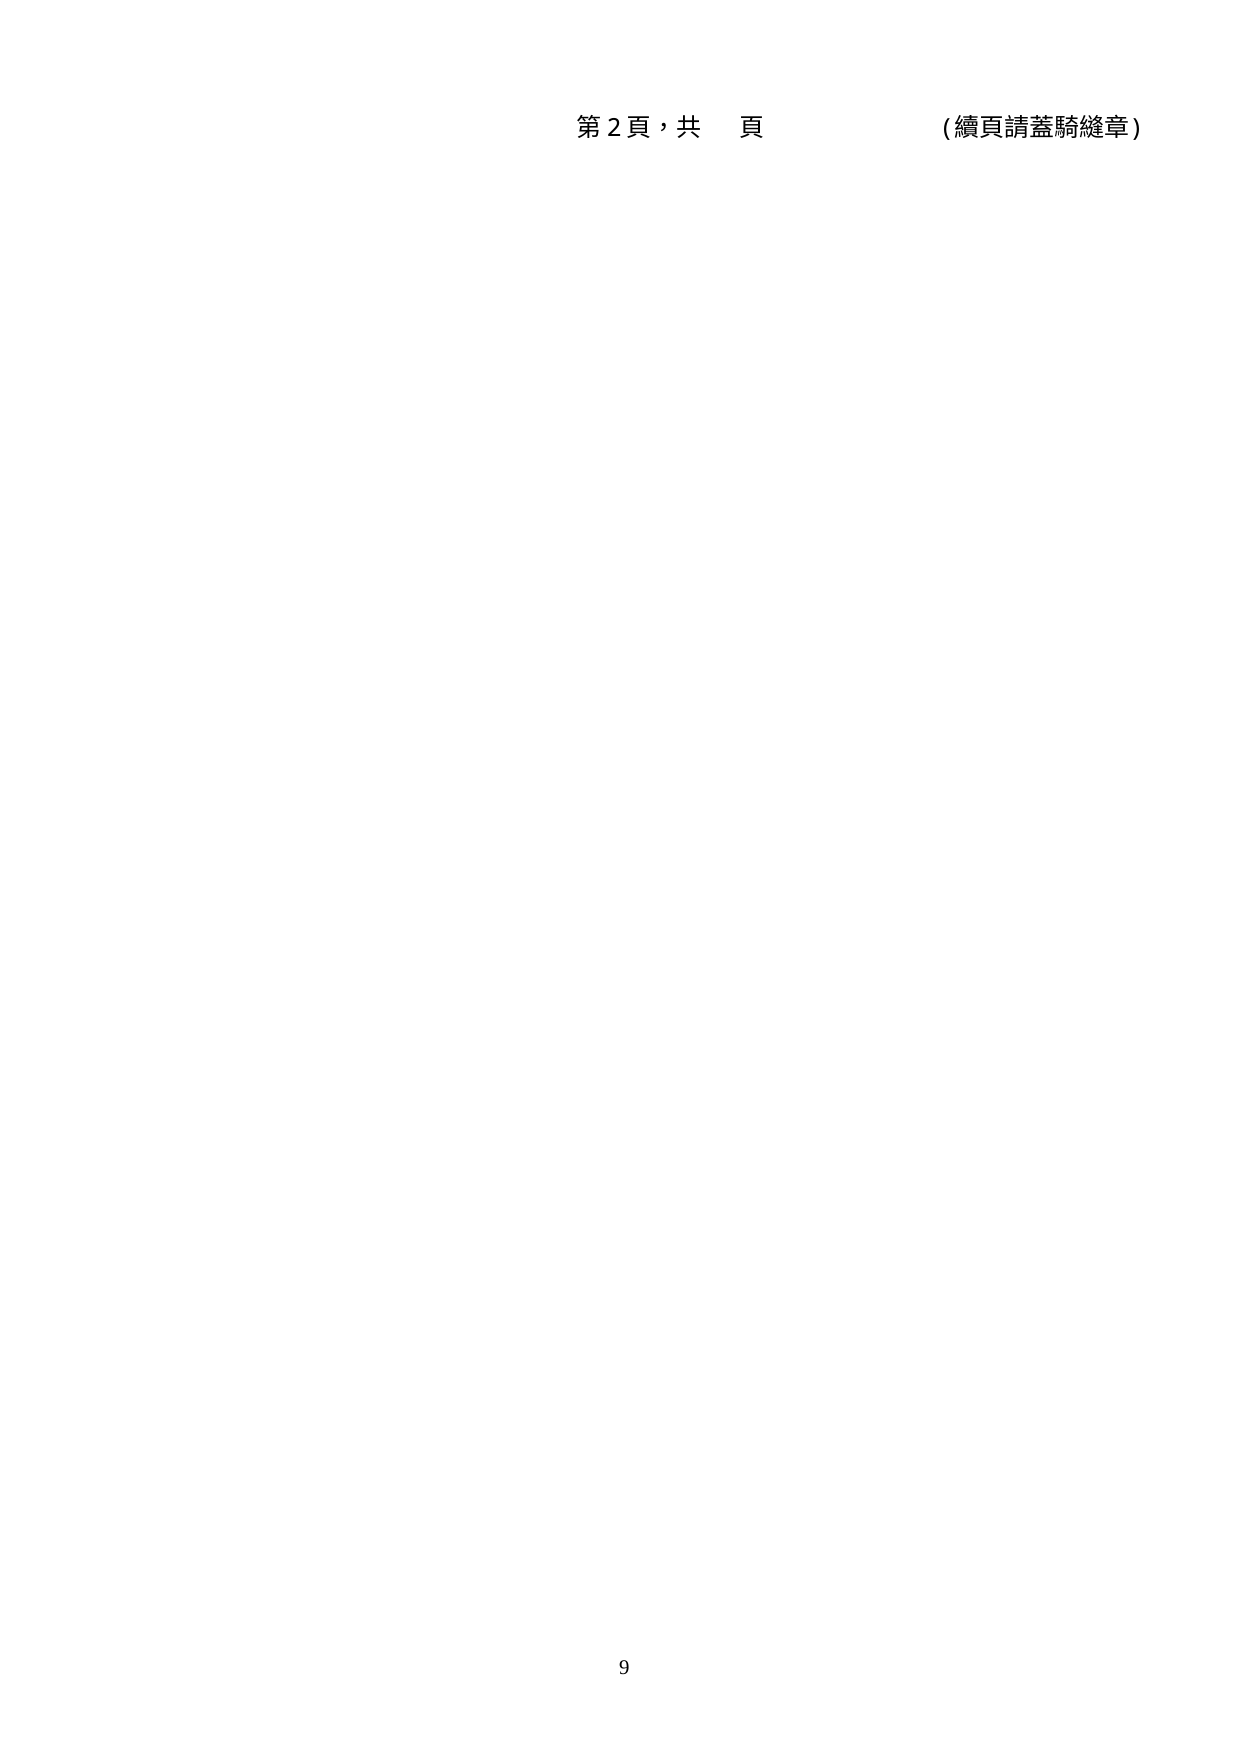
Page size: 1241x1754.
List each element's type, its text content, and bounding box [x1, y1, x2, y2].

text 第2頁，共 頁 (續頁請蓋騎縫章) [75, 84, 1165, 146]
